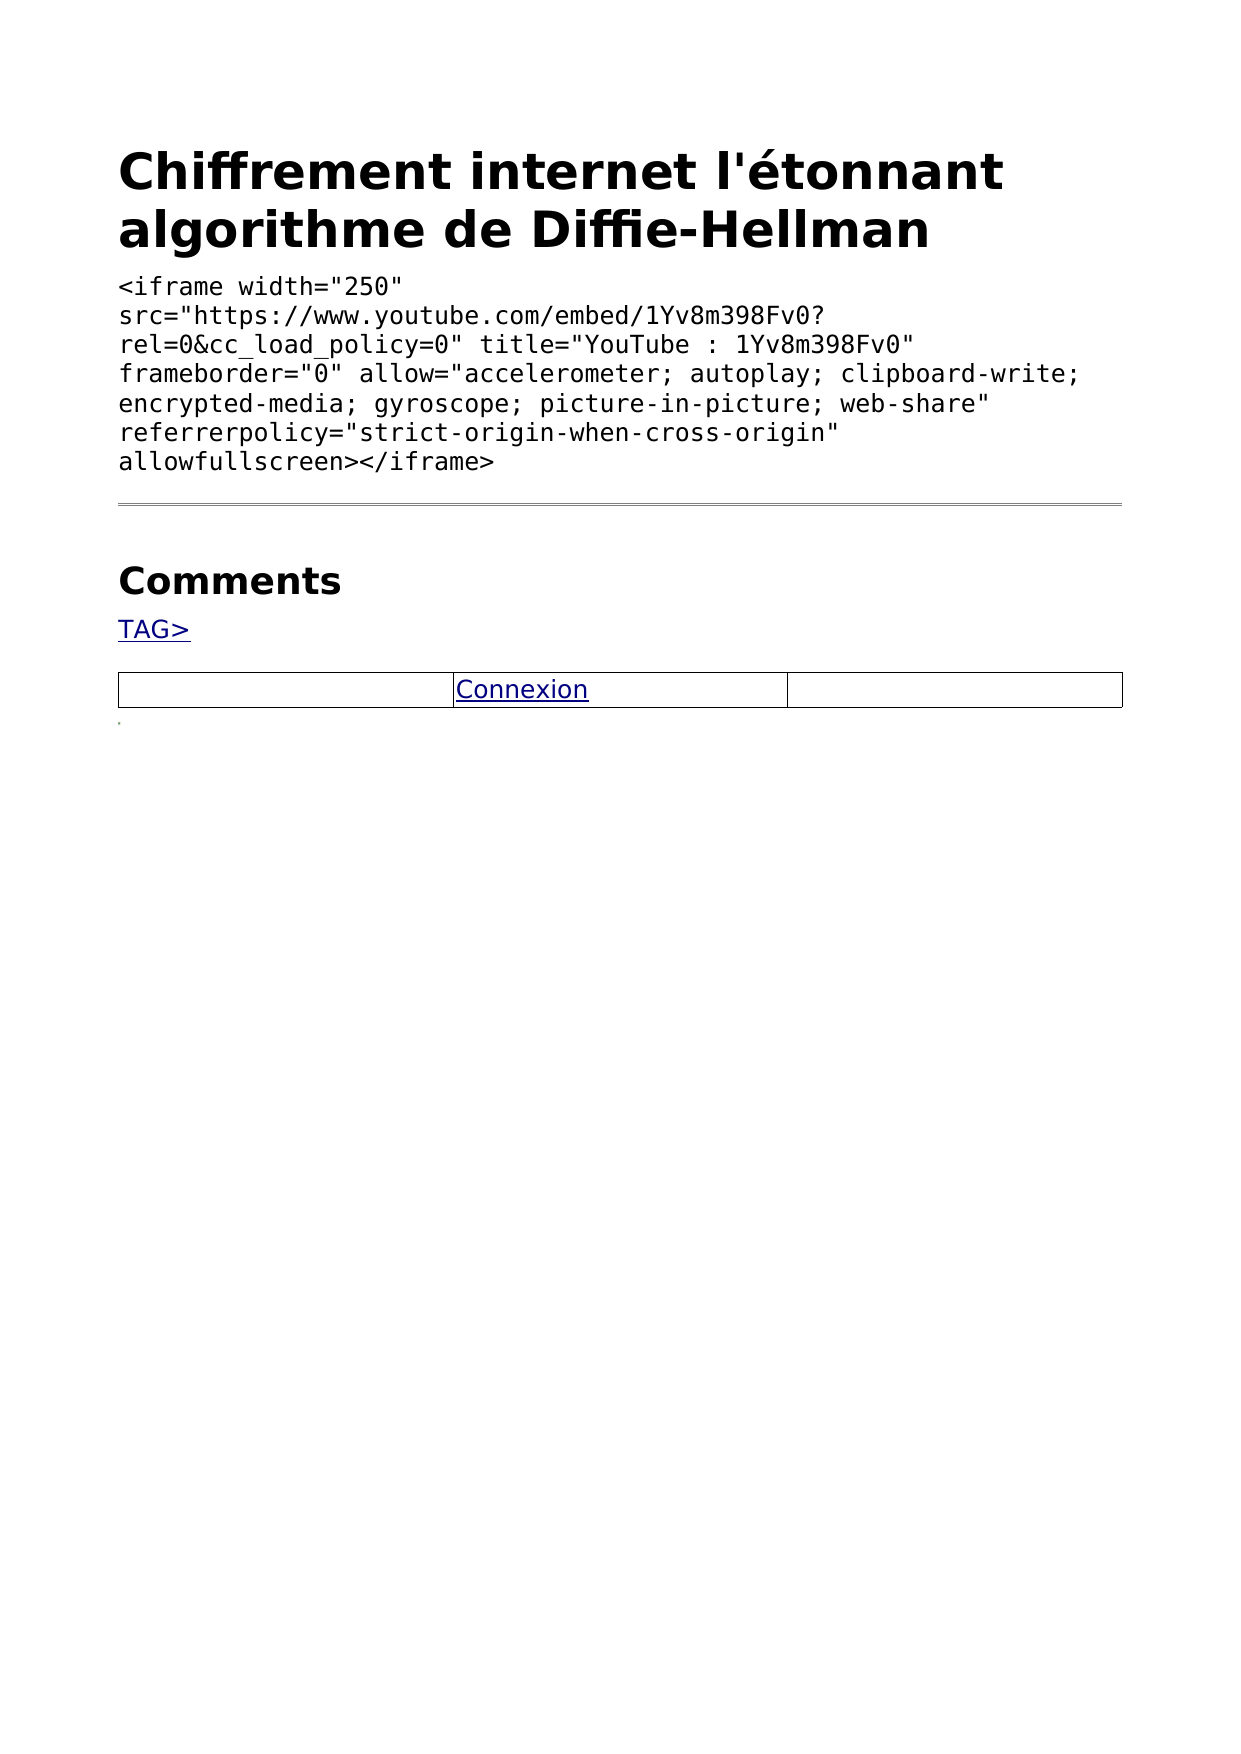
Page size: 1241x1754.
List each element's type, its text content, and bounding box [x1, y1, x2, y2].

table_header Connexion [454, 673, 787, 707]
text <iframe width="250" src="https://www.youtube.com/embed/1Yv8m398Fv0?rel=0&cc_load_policy=0" title="YouTube : 1Yv8m398Fv0" frameborder="0" allow="accelerometer; autoplay; clipboard-write; encrypted-media; gyroscope; picture-in-picture; web-share" referrerpolicy="strict-origin-when-cross-origin" allowfullscreen></iframe> [118, 272, 1122, 476]
text TAG> [118, 616, 1122, 645]
table_header [788, 673, 1122, 707]
table_header [119, 673, 453, 707]
subtitle Chiffrement internet l'étonnant algorithme de Diffie-Hellman [118, 143, 1122, 259]
subtitle Comments [118, 559, 1122, 603]
